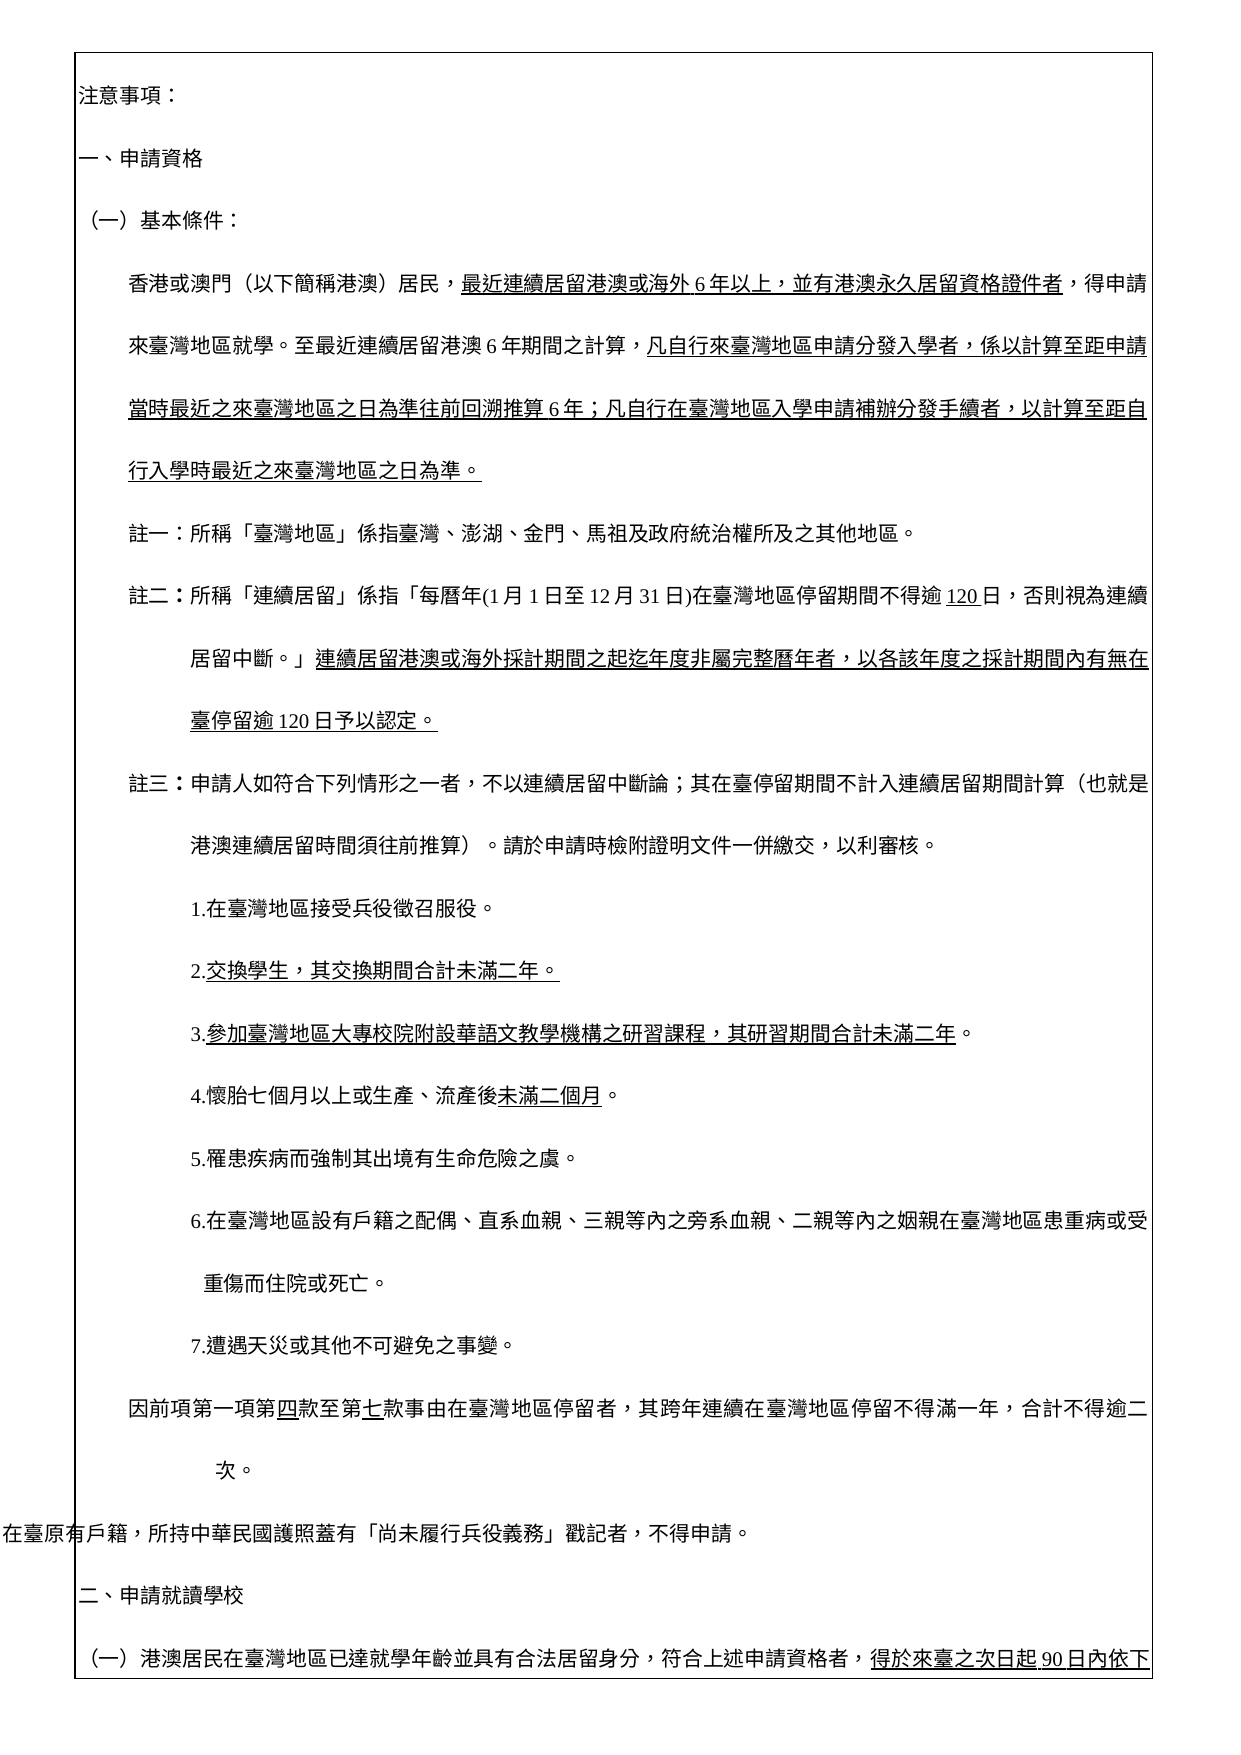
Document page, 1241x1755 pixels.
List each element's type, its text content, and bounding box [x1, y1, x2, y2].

table_header 注意事項： 一、申請資格 （一）基本條件： 香港或澳門（以下簡稱港澳）居民，最近連續居留港澳或海外6年以上，並有港澳永久居留資格證件者，得申請來臺灣地區就學。至最近連續居留港澳6年期間之計算，凡自行來臺灣地區申請分發入學者，係以計算至距申請當時最近之來臺灣地區之日為準往前回溯推算6年；凡自行在臺灣地區入學申請補辦分發手續者，以計算至距自行入學時最近之來臺灣地區之日為準。 註一：所稱「臺灣地區」係指臺灣、澎湖、金門、馬祖及政府統治權所及之其他地區。 註二：所稱「連續居留」係指「每曆年(1月1日至12月31日)在臺灣地區停留期間不得逾120日，否則視為連續居留中斷。」連續居留港澳或海外採計期間之起迄年度非屬完整曆年者，以各該年度之採計期間內有無在臺停留逾120日予以認定。 註三：申請人如符合下列情形之一者，不以連續居留中斷論；其在臺停留期間不計入連續居留期間計算（也就是港澳連續居留時間須往前推算）。請於申請時檢附證明文件一併繳交，以利審核。 1.在臺灣地區接受兵役徵召服役。 2.交換學生，其交換期間合計未滿二年。 3.參加臺灣地區大專校院附設華語文教學機構之研習課程，其研習期間合計未滿二年。 4.懷胎七個月以上或生產、流產後未滿二個月。 5.罹患疾病而強制其出境有生命危險之虞。 6.在臺灣地區設有戶籍之配偶、直系血親、三親等內之旁系血親、二親等內之姻親在臺灣地區患重病或受重傷而住院或死亡。 7.遭遇天災或其他不可避免之事變。 因前項第一項第四款至第七款事由在臺灣地區停留者，其跨年連續在臺灣地區停留不得滿一年，合計不得逾二次。 （二）在臺原有戶籍，所持中華民國護照蓋有「尚未履行兵役義務」戳記者，不得申請。 二、申請就讀學校 （一）港澳居民在臺灣地區已達就學年齡並具有合法居留身分，符合上述申請資格者，得於來臺之次日起90日內依下列規定自行來臺灣地區申請分發入學下列學校： 1.國民小學。 2.國民中學。 3.國立華僑實驗高級中學（以下簡稱華僑高中）。 4.私立高級中學。 5.職業學校。 6.專科學校或大學附設之五年制專科部。 （二）申請就讀私立高級中等以下學校、專科學校或大學附設之五年制專科部者，並應取具學校同意函。 （三） 依第一項規定申請時已逾學校學期上課時間三分之一者，得依其申請就讀國民中、小學、華僑高中或私立高級中學，分發編入適當年級隨班附讀；附讀以一年為限，經學校認定其成績及格者，承認其學籍；申請就讀職業學校、五年制專科學校或大學附設之五年制專科部者，應俟下學年度再申請分發入學。 （四）未依第一項規定期間申請而自行於來臺之次日起90日內入學者，得至各該主管教育行政機關申請補辦分發手續，並以該次來臺灣地區入學時年級為認定入學之年級。 （五）港澳居民經教育部（中央主管教育行政機關）分發就讀於國民中學者，於畢業當年得申請分發高級中等學校、專科學校或大學附設之五年制專科部就學。但公立高級中學以華僑高中為限。 三、填寫申請表： （一）申請表須以中文正楷填寫，不得使用簡體字。表內所列各項細目均須逐項填寫清楚，如填寫姓名、籍貫及出生日期時須注意與護照、畢業證書所載一致，表格不齊全或填寫不詳盡者，不予受理。 （二）所填學歷及最近連續居留港澳或海外6年以上，如有不實依規定退學。 （三）私立學校（校名前未冠國立或市立）並無申請減免學雜費之優待，選填志願學校宜注意。 四、繳交證件： 依序檢附下列證件裝訂於申請表後： （一）經行政院大陸委員會香港事務局（駐地名稱為「台北經濟文化辦事處」，地址：香港金鐘道89號力寶中心第一座40樓）或行政院大陸委員會澳門事務處（駐地名稱為「台北經濟文化辦事處」，地址：澳門新口岸宋玉生廣場411-417號皇朝廣場5樓J-O座）驗證之港澳學校最高學歷或同等學力證明文件及成績單，其以中文以外之語文製作者，應加附經驗證之中文譯本。 （二）港澳護照或永久居留資格證件。 （三）在港澳或海外連續居留滿6年以上之原始證明文件。 （四）中華民國臺灣地區居留證之影印本或最近6個月內之戶籍謄本。 [76, 53, 1152, 1678]
